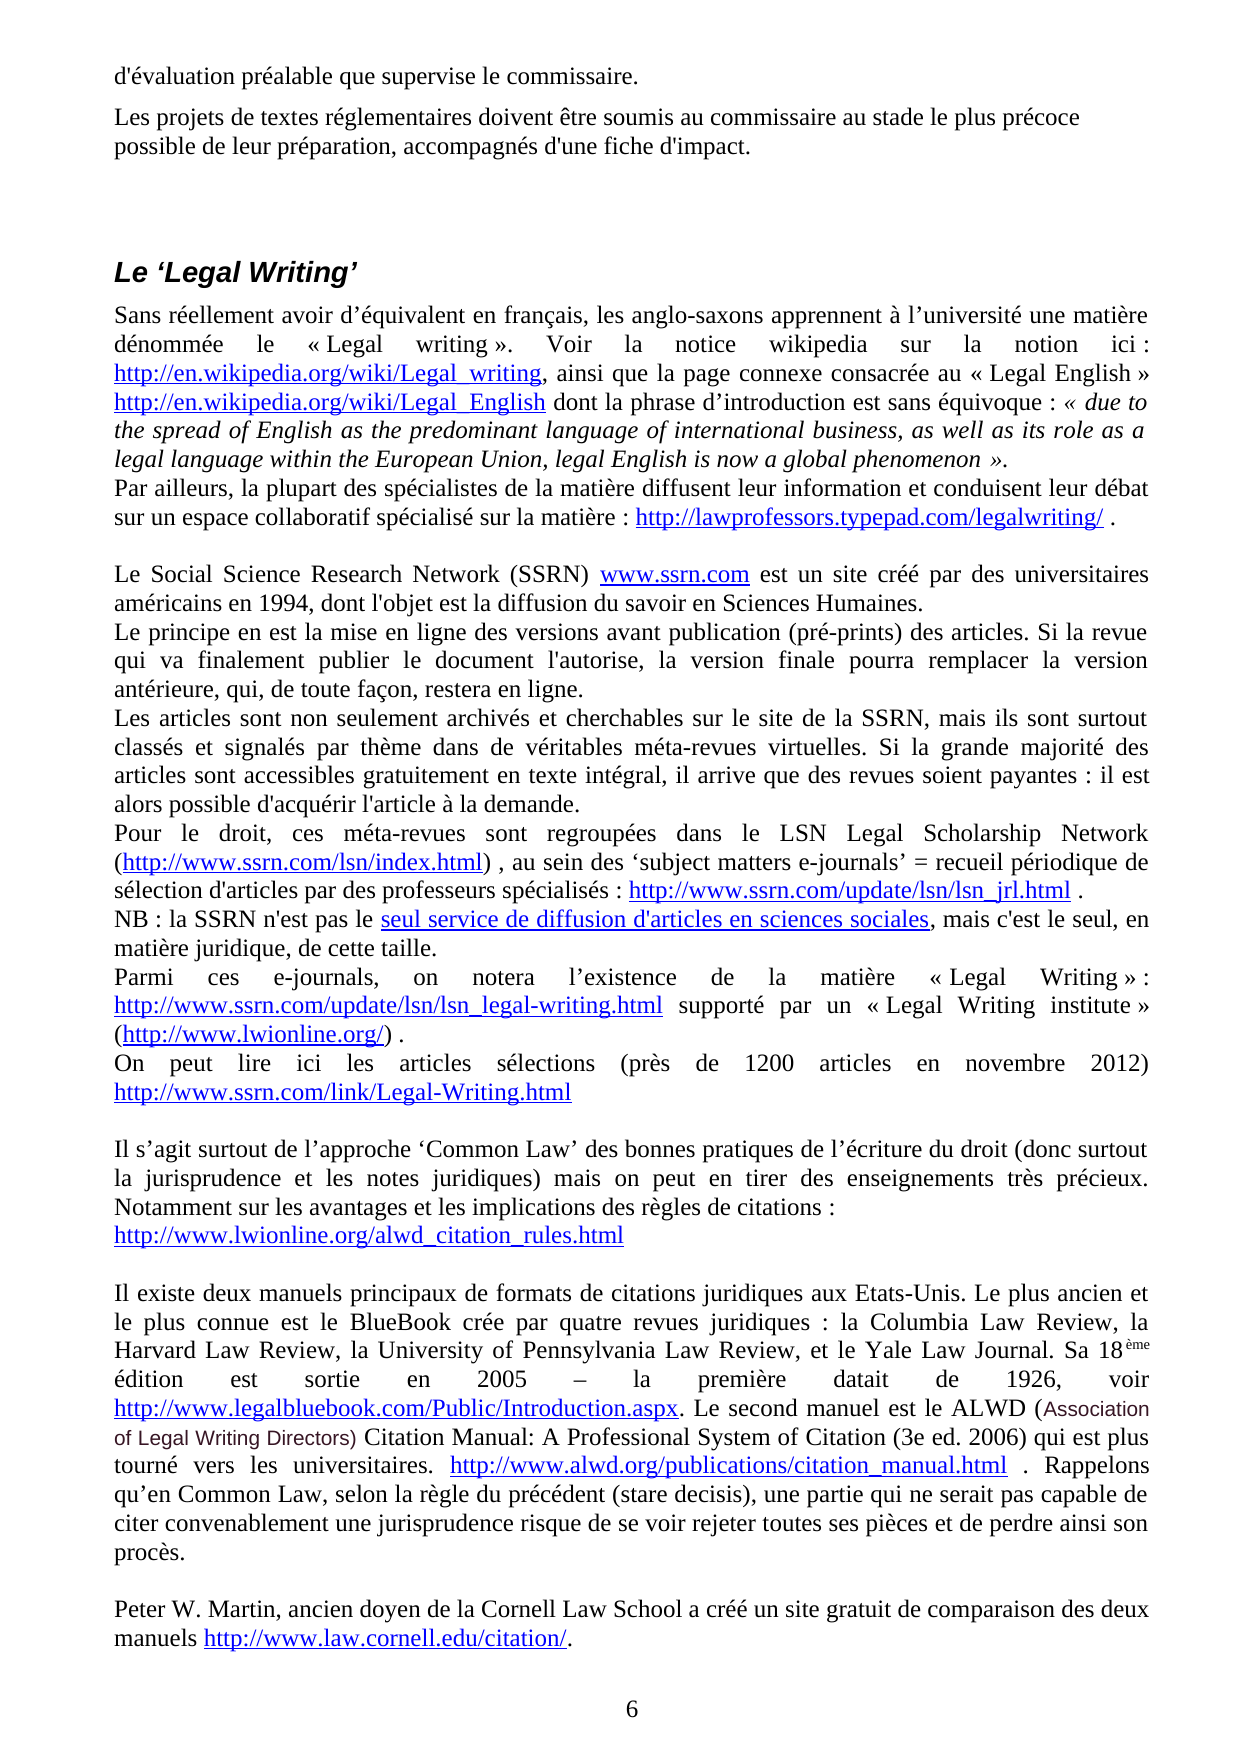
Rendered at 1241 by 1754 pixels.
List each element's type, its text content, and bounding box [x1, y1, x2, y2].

text Pour le droit, ces méta-revues sont regroupées dans le LSN Legal Scholarship Network (http://www.ssrn.com/lsn/index.html) , au sein des ‘subject matters e-journals’ = recueil périodique de sélection d'articles par des professeurs spécialisés : http://www.ssrn.com/update/lsn/lsn_jrl.html . [114, 818, 1150, 904]
text Parmi ces e-journals, on notera l’existence de la matière « Legal Writing » : http://www.ssrn.com/update/lsn/lsn_legal-writing.html supporté par un « Legal Writing institute » (http://www.lwionline.org/) . [114, 962, 1150, 1048]
text Sans réellement avoir d’équivalent en français, les anglo-saxons apprennent à l’université une matière dénommée le « Legal writing ». Voir la notice wikipedia sur la notion ici : http://en.wikipedia.org/wiki/Legal_writing, ainsi que la page connexe consacrée au « Legal English » http://en.wikipedia.org/wiki/Legal_English dont la phrase d’introduction est sans équivoque : « due to the spread of English as the predominant language of international business, as well as its role as a legal language within the European Union, legal English is now a global phenomenon ». [114, 301, 1150, 473]
text Il s’agit surtout de l’approche ‘Common Law’ des bonnes pratiques de l’écriture du droit (donc surtout la jurisprudence et les notes juridiques) mais on peut en tirer des enseignements très précieux. Notamment sur les avantages et les implications des règles de citations : [114, 1134, 1150, 1221]
text Par ailleurs, la plupart des spécialistes de la matière diffusent leur information et conduisent leur débat sur un espace collaboratif spécialisé sur la matière : http://lawprofessors.typepad.com/legalwriting/ . [114, 473, 1150, 531]
text d'évaluation préalable que supervise le commissaire. [114, 61, 1150, 89]
subtitle Le ‘Legal Writing’ [114, 254, 1150, 288]
text Il existe deux manuels principaux de formats de citations juridiques aux Etats-Unis. Le plus ancien et le plus connue est le BlueBook crée par quatre revues juridiques : la Columbia Law Review, la Harvard Law Review, la University of Pennsylvania Law Review, et le Yale Law Journal. Sa 18ème édition est sortie en 2005 – la première datait de 1926, voir http://www.legalbluebook.com/Public/Introduction.aspx. Le second manuel est le ALWD (Association of Legal Writing Directors) Citation Manual: A Professional System of Citation (3e ed. 2006) qui est plus tourné vers les universitaires. http://www.alwd.org/publications/citation_manual.html . Rappelons qu’en Common Law, selon la règle du précédent (stare decisis), une partie qui ne serait pas capable de citer convenablement une jurisprudence risque de se voir rejeter toutes ses pièces et de perdre ainsi son procès. [114, 1278, 1150, 1566]
text On peut lire ici les articles sélections (près de 1200 articles en novembre 2012) http://www.ssrn.com/link/Legal-Writing.html [114, 1048, 1150, 1106]
text NB : la SSRN n'est pas le seul service de diffusion d'articles en sciences sociales, mais c'est le seul, en matière juridique, de cette taille. [114, 904, 1150, 962]
text Peter W. Martin, ancien doyen de la Cornell Law School a créé un site gratuit de comparaison des deux manuels http://www.law.cornell.edu/citation/. [114, 1594, 1150, 1652]
text Les articles sont non seulement archivés et cherchables sur le site de la SSRN, mais ils sont surtout classés et signalés par thème dans de véritables méta-revues virtuelles. Si la grande majorité des articles sont accessibles gratuitement en texte intégral, il arrive que des revues soient payantes : il est alors possible d'acquérir l'article à la demande. [114, 703, 1150, 818]
text Les projets de textes réglementaires doivent être soumis au commissaire au stade le plus précoce possible de leur préparation, accompagnés d'une fiche d'impact. [114, 102, 1150, 159]
text Le Social Science Research Network (SSRN) www.ssrn.com est un site créé par des universitaires américains en 1994, dont l'objet est la diffusion du savoir en Sciences Humaines. [114, 559, 1150, 617]
text Le principe en est la mise en ligne des versions avant publication (pré-prints) des articles. Si la revue qui va finalement publier le document l'autorise, la version finale pourra remplacer la version antérieure, qui, de toute façon, restera en ligne. [114, 617, 1150, 703]
text http://www.lwionline.org/alwd_citation_rules.html [114, 1221, 1150, 1249]
